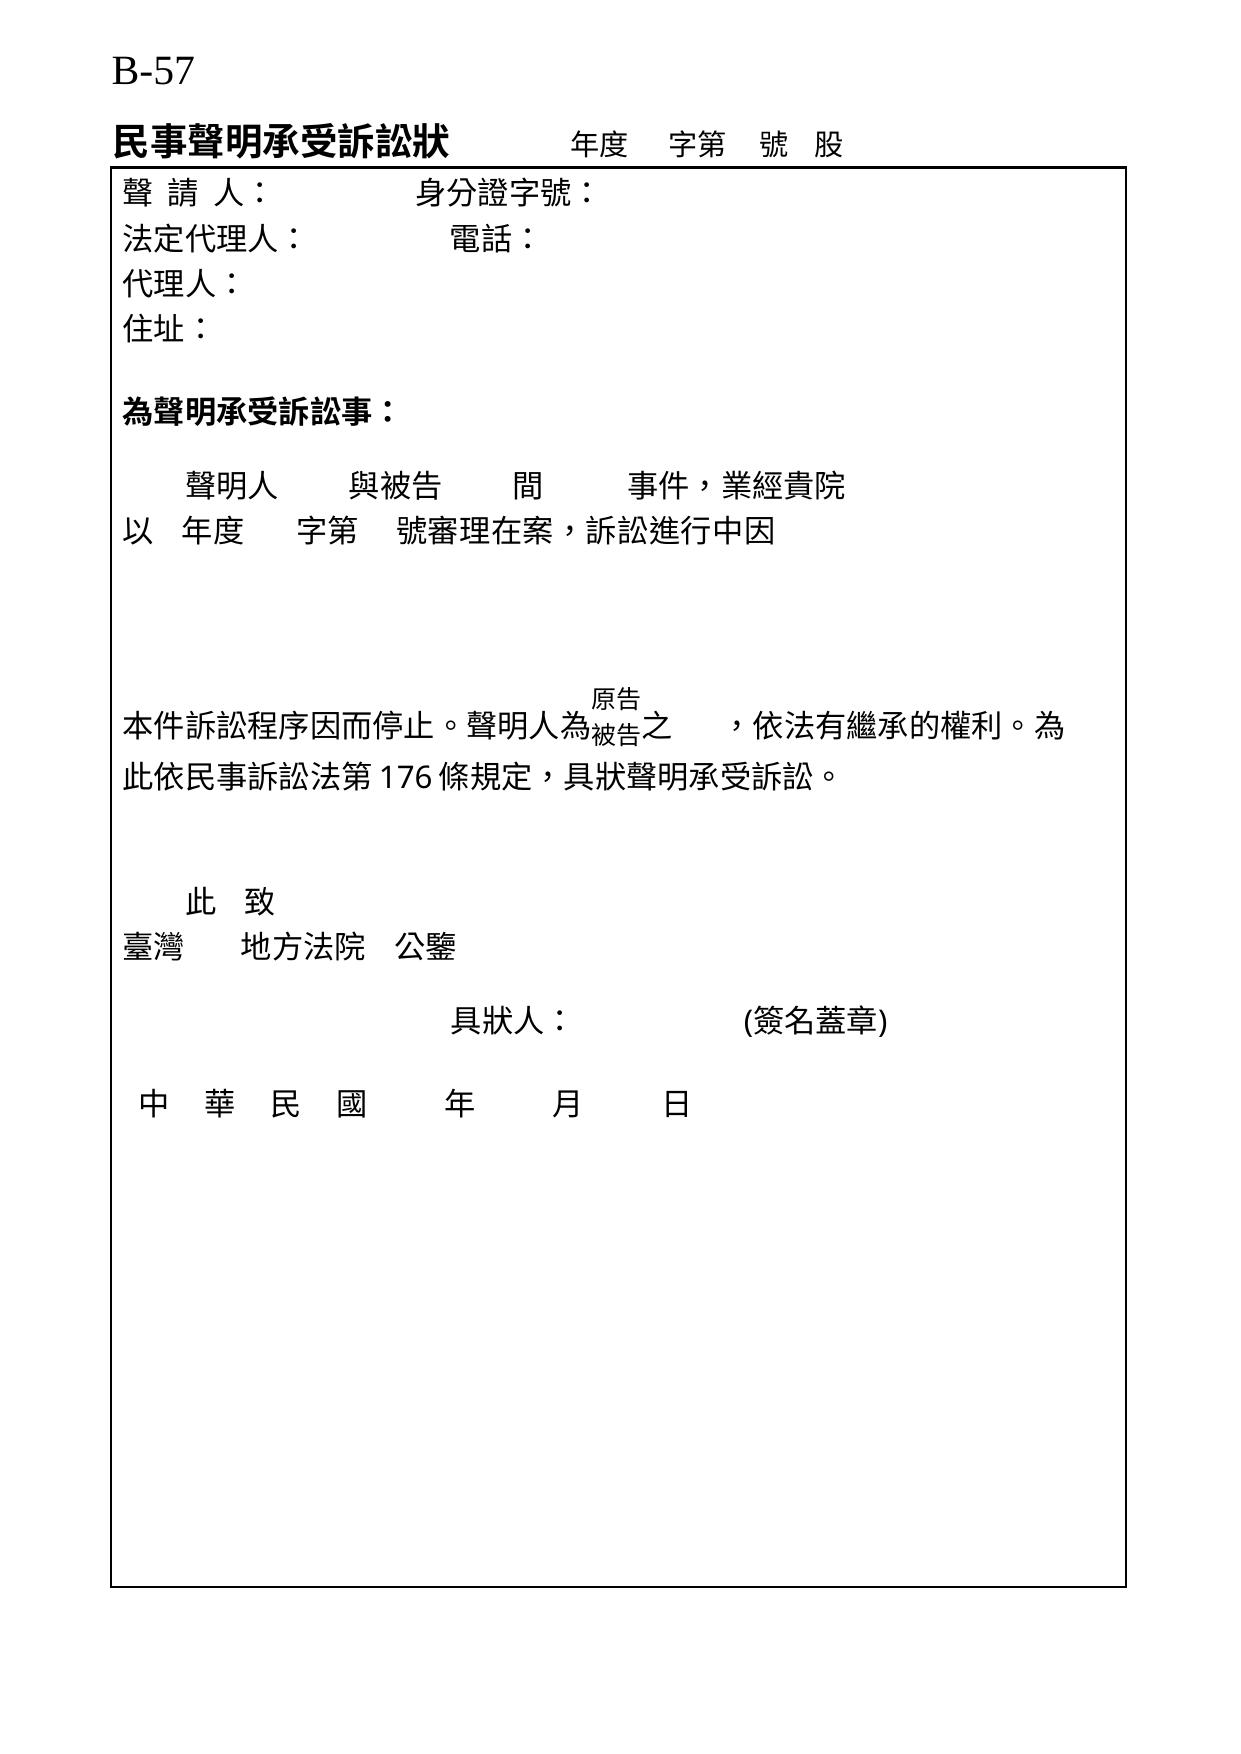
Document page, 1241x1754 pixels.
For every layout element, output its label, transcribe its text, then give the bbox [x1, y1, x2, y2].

text B-57 [91, 46, 246, 93]
text [76, 38, 261, 111]
text 民事聲明承受訴訟狀 年度 字第 號 股 [112, 112, 1125, 166]
table_header 聲 請 人： 身分證字號： 法定代理人： 電話： 代理人： 住址： 為聲明承受訴訟事： 聲明人 與被告 間 事件，業經貴院 以 年度 字第 號審理在案，訴訟進行中因 本件訴訟程序因而停止。聲明人為原告被告之 ，依法有繼承的權利。為 此依民事訴訟法第176條規定，具狀聲明承受訴訟。 此 致 臺灣 地方法院 公鑒 具狀人： (簽名蓋章) 中 華 民 國 年 月 日 [112, 169, 1125, 1586]
